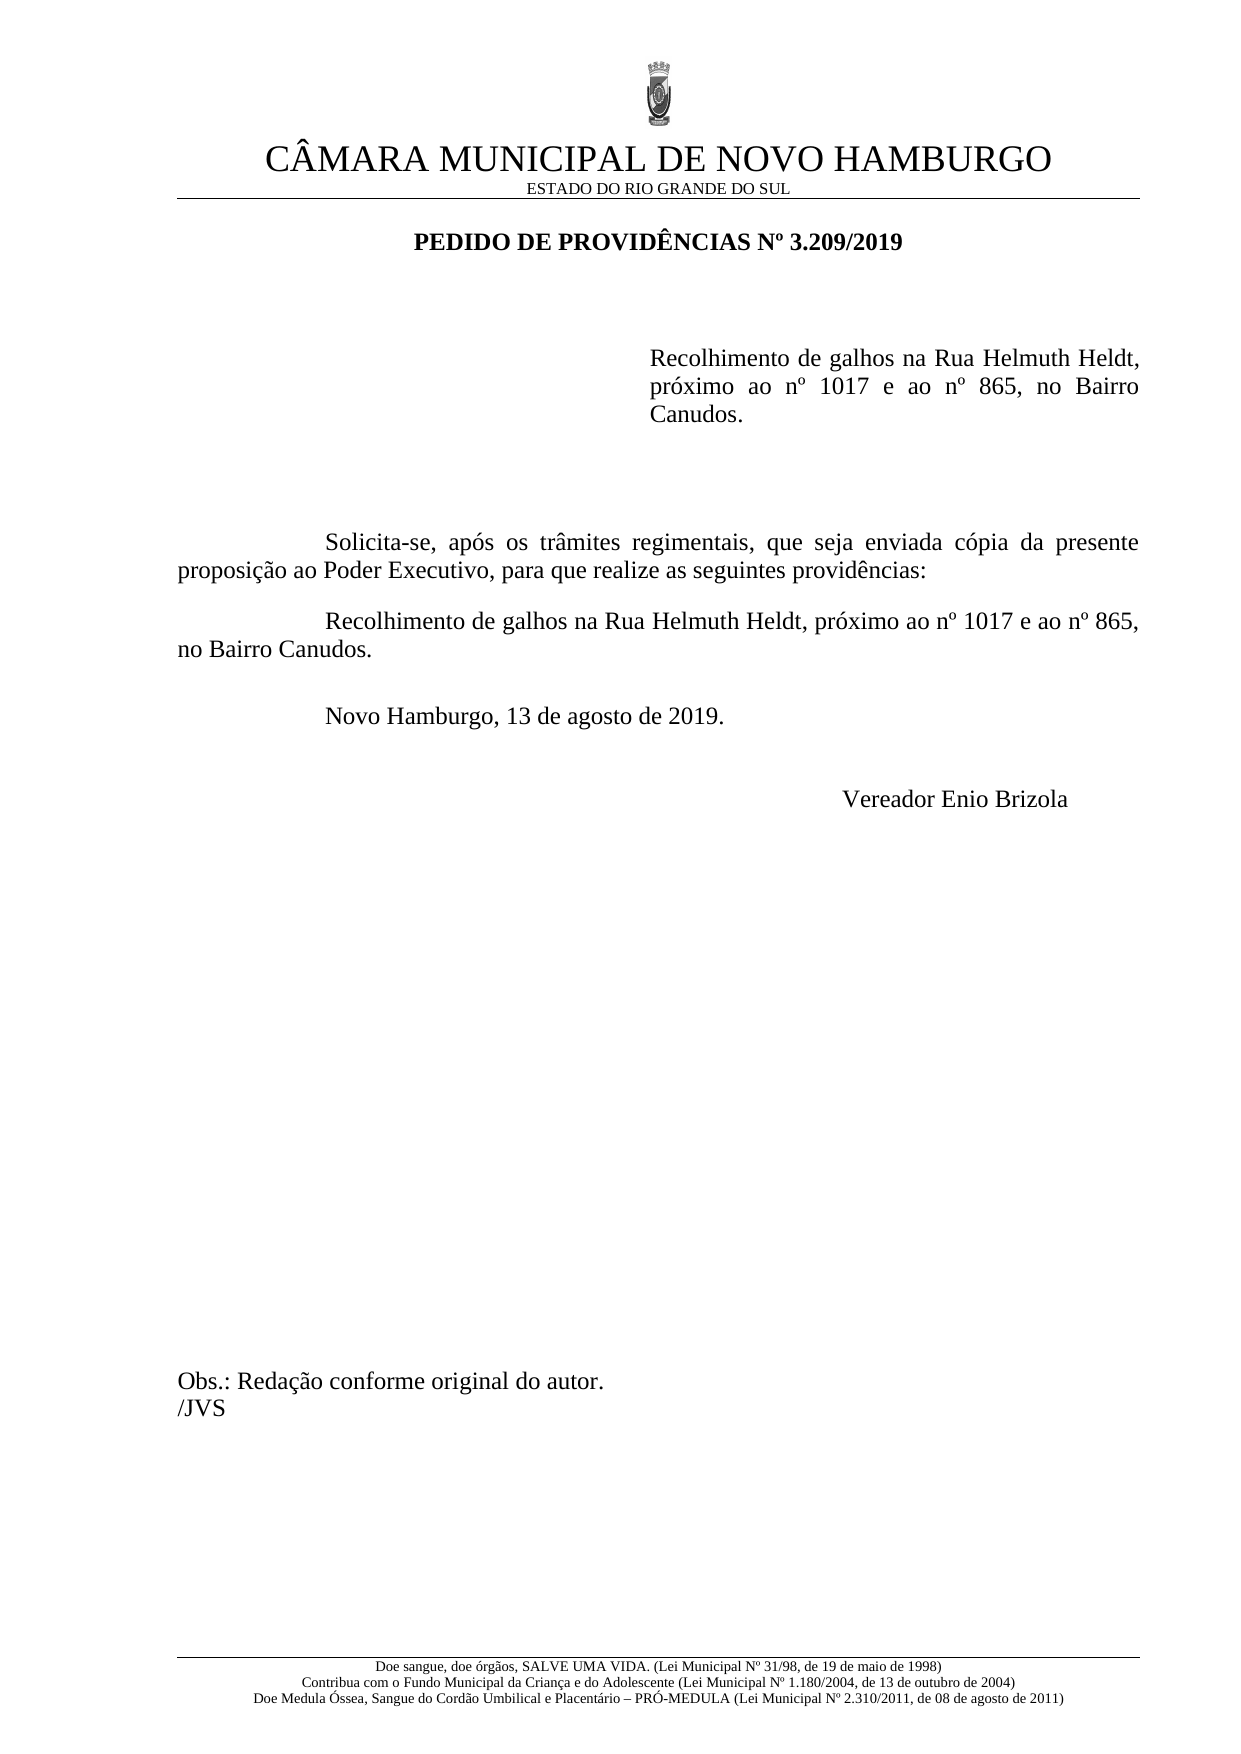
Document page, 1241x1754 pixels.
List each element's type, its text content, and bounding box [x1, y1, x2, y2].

text Vereador Enio Brizola [177, 785, 1140, 813]
text Solicita-se, após os trâmites regimentais, que seja enviada cópia da presente proposição ao Poder Executivo, para que realize as seguintes providências: [177, 528, 1140, 583]
text Recolhimento de galhos na Rua Helmuth Heldt, próximo ao nº 1017 e ao nº 865, no Bairro Canudos. [649, 344, 1140, 428]
text Obs.: Redação conforme original do autor. [177, 1367, 1140, 1394]
text Recolhimento de galhos na Rua Helmuth Heldt, próximo ao nº 1017 e ao nº 865, no Bairro Canudos. [177, 607, 1140, 662]
text PEDIDO DE PROVIDÊNCIAS Nº 3.209/2019 [177, 228, 1140, 256]
text /JVS [177, 1394, 1140, 1422]
text Novo Hamburgo, 13 de agosto de 2019. [177, 702, 1140, 729]
